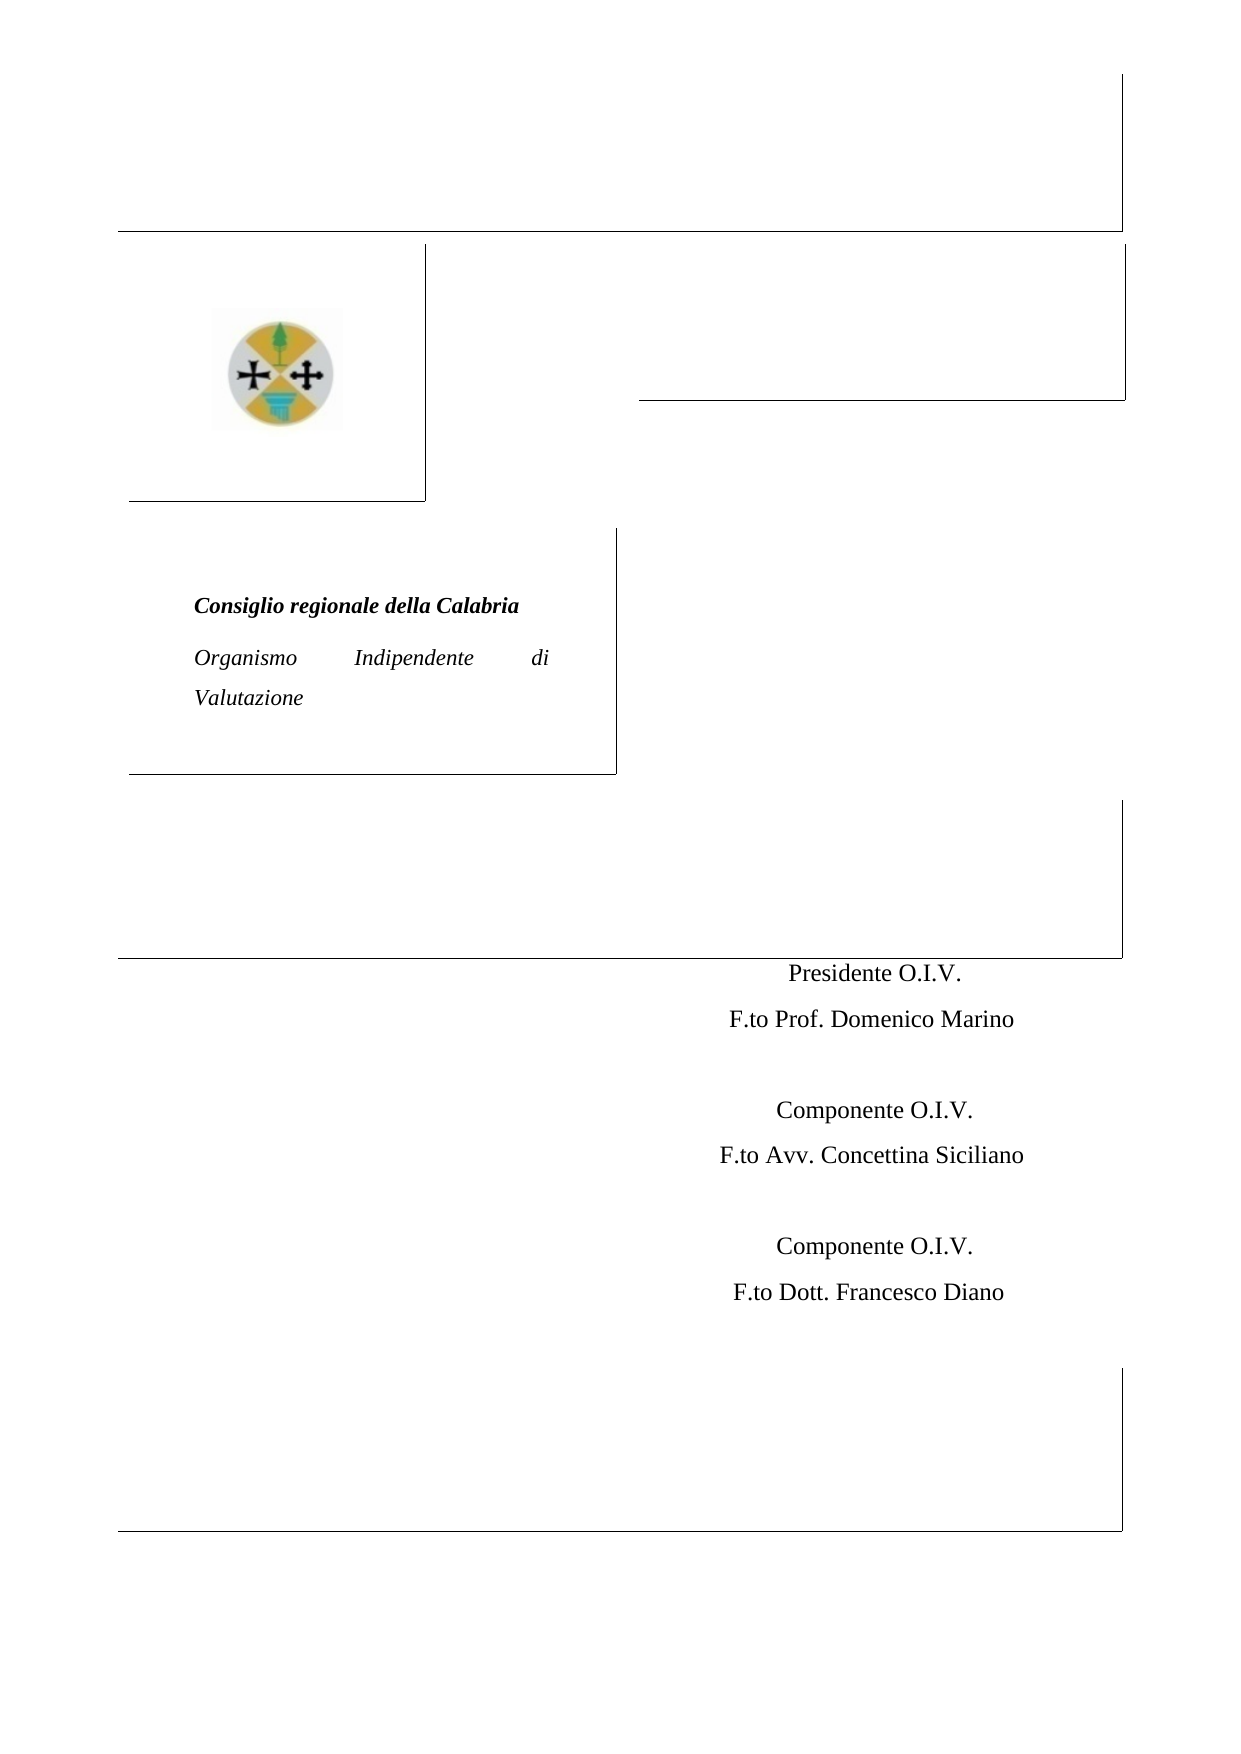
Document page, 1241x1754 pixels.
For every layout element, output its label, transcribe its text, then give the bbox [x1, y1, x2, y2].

table_cell [111, 1095, 620, 1368]
table_cell Componente O.I.V. F.to Avv. Concettina Siciliano Componente O.I.V. F.to Dott. Francesco Diano [620, 1095, 1129, 1368]
table_header [111, 958, 620, 1095]
table_header Presidente O.I.V. F.to Prof. Domenico Marino [620, 958, 1129, 1095]
